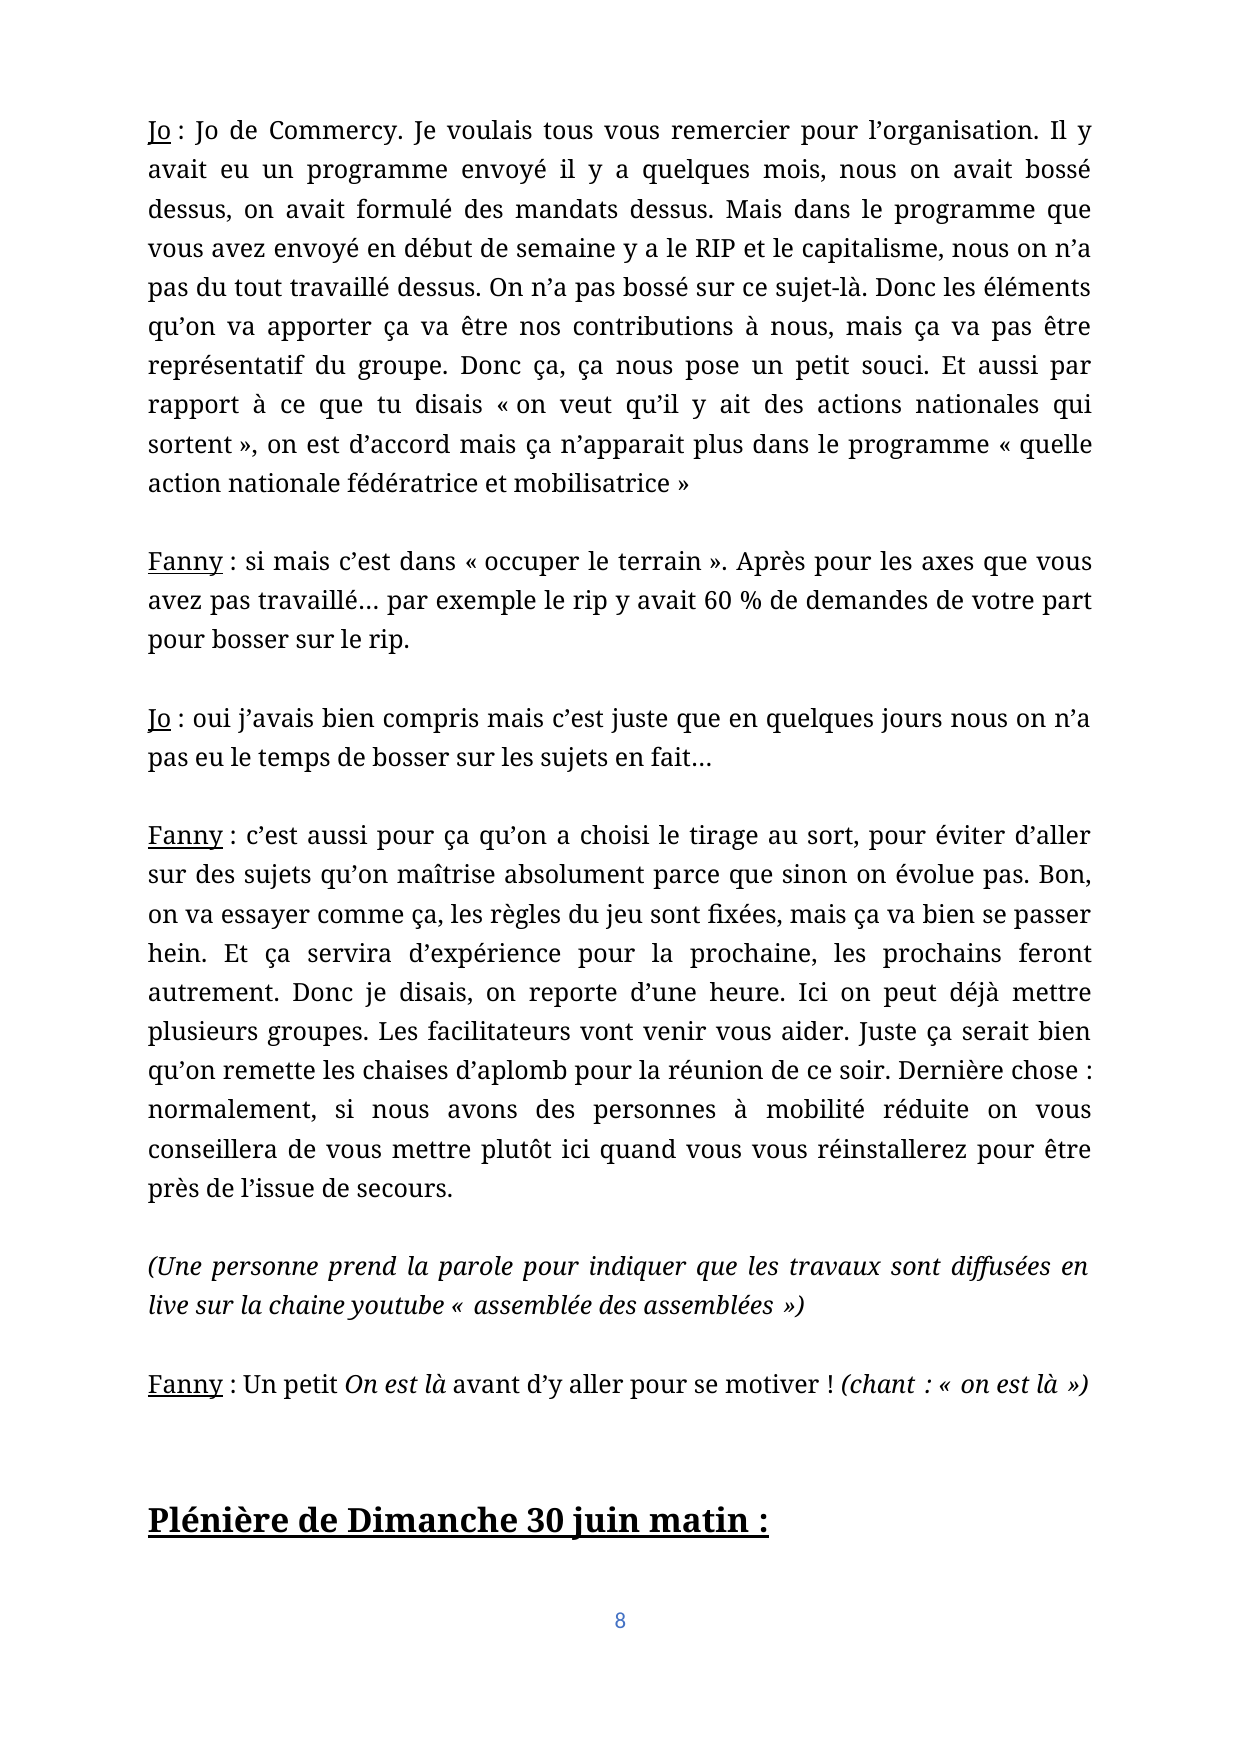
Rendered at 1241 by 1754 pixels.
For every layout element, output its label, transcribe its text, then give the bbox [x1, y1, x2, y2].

text Jo : oui j’avais bien compris mais c’est juste que en quelques jours nous on n’a pas eu le temps de bosser sur les sujets en fait… [148, 700, 1093, 774]
text Fanny : Un petit On est là avant d’y aller pour se motiver ! (chant : « on est là ») [148, 1366, 1093, 1400]
text Plénière de Dimanche 30 juin matin : [148, 1497, 1093, 1542]
text Fanny : si mais c’est dans « occuper le terrain ». Après pour les axes que vous avez pas travaillé… par exemple le rip y avait 60 % de demandes de votre part pour bosser sur le rip. [148, 544, 1093, 656]
text Fanny : c’est aussi pour ça qu’on a choisi le tirage au sort, pour éviter d’aller sur des sujets qu’on maîtrise absolument parce que sinon on évolue pas. Bon, on va essayer comme ça, les règles du jeu sont fixées, mais ça va bien se passer hein. Et ça servira d’expérience pour la prochaine, les prochains feront autrement. Donc je disais, on reporte d’une heure. Ici on peut déjà mettre plusieurs groupes. Les facilitateurs vont venir vous aider. Juste ça serait bien qu’on remette les chaises d’aplomb pour la réunion de ce soir. Dernière chose : normalement, si nous avons des personnes à mobilité réduite on vous conseillera de vous mettre plutôt ici quand vous vous réinstallerez pour être près de l’issue de secours. [148, 818, 1093, 1204]
text (Une personne prend la parole pour indiquer que les travaux sont diffusées en live sur la chaine youtube « assemblée des assemblées ») [148, 1249, 1093, 1322]
text Jo : Jo de Commercy. Je voulais tous vous remercier pour l’organisation. Il y avait eu un programme envoyé il y a quelques mois, nous on avait bossé dessus, on avait formulé des mandats dessus. Mais dans le programme que vous avez envoyé en début de semaine y a le RIP et le capitalisme, nous on n’a pas du tout travaillé dessus. On n’a pas bossé sur ce sujet-là. Donc les éléments qu’on va apporter ça va être nos contributions à nous, mais ça va pas être représentatif du groupe. Donc ça, ça nous pose un petit souci. Et aussi par rapport à ce que tu disais « on veut qu’il y ait des actions nationales qui sortent », on est d’accord mais ça n’apparait plus dans le programme « quelle action nationale fédératrice et mobilisatrice » [148, 113, 1093, 499]
